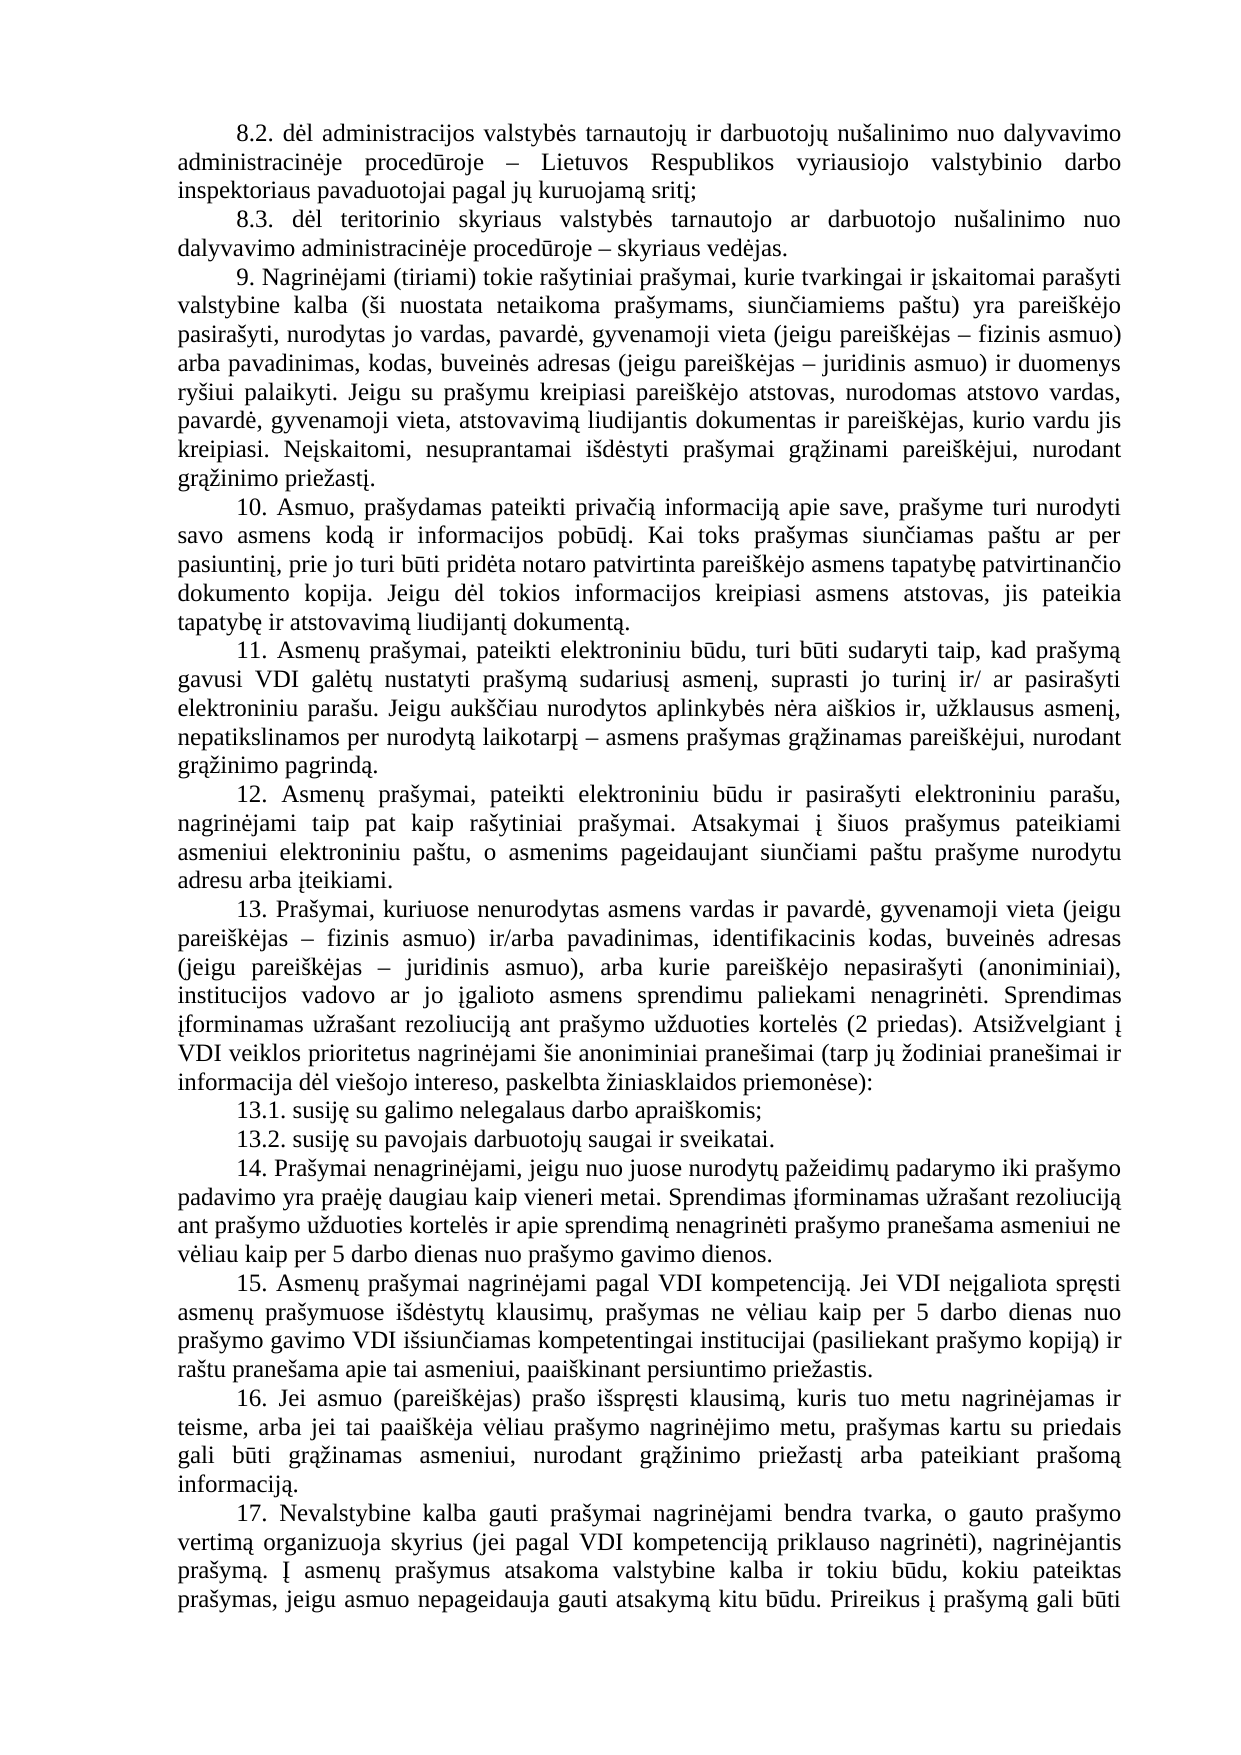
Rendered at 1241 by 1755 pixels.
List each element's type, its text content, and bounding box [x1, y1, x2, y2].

text 11. Asmenų prašymai, pateikti elektroniniu būdu, turi būti sudaryti taip, kad prašymą gavusi VDI galėtų nustatyti prašymą sudariusį asmenį, suprasti jo turinį ir/ ar pasirašyti elektroniniu parašu. Jeigu aukščiau nurodytos aplinkybės nėra aiškios ir, užklausus asmenį, nepatikslinamos per nurodytą laikotarpį – asmens prašymas grąžinamas pareiškėjui, nurodant grąžinimo pagrindą. [177, 636, 1122, 779]
text 9. Nagrinėjami (tiriami) tokie rašytiniai prašymai, kurie tvarkingai ir įskaitomai parašyti valstybine kalba (ši nuostata netaikoma prašymams, siunčiamiems paštu) yra pareiškėjo pasirašyti, nurodytas jo vardas, pavardė, gyvenamoji vieta (jeigu pareiškėjas – fizinis asmuo) arba pavadinimas, kodas, buveinės adresas (jeigu pareiškėjas – juridinis asmuo) ir duomenys ryšiui palaikyti. Jeigu su prašymu kreipiasi pareiškėjo atstovas, nurodomas atstovo vardas, pavardė, gyvenamoji vieta, atstovavimą liudijantis dokumentas ir pareiškėjas, kurio vardu jis kreipiasi. Neįskaitomi, nesuprantamai išdėstyti prašymai grąžinami pareiškėjui, nurodant grąžinimo priežastį. [177, 262, 1122, 492]
text 12. Asmenų prašymai, pateikti elektroniniu būdu ir pasirašyti elektroniniu parašu, nagrinėjami taip pat kaip rašytiniai prašymai. Atsakymai į šiuos prašymus pateikiami asmeniui elektroniniu paštu, o asmenims pageidaujant siunčiami paštu prašyme nurodytu adresu arba įteikiami. [177, 779, 1122, 894]
text 8.2. dėl administracijos valstybės tarnautojų ir darbuotojų nušalinimo nuo dalyvavimo administracinėje procedūroje – Lietuvos Respublikos vyriausiojo valstybinio darbo inspektoriaus pavaduotojai pagal jų kuruojamą sritį; [177, 118, 1122, 204]
text 13. Prašymai, kuriuose nenurodytas asmens vardas ir pavardė, gyvenamoji vieta (jeigu pareiškėjas – fizinis asmuo) ir/arba pavadinimas, identifikacinis kodas, buveinės adresas (jeigu pareiškėjas – juridinis asmuo), arba kurie pareiškėjo nepasirašyti (anoniminiai), institucijos vadovo ar jo įgalioto asmens sprendimu paliekami nenagrinėti. Sprendimas įforminamas užrašant rezoliuciją ant prašymo užduoties kortelės (2 priedas). Atsižvelgiant į VDI veiklos prioritetus nagrinėjami šie anoniminiai pranešimai (tarp jų žodiniai pranešimai ir informacija dėl viešojo intereso, paskelbta žiniasklaidos priemonėse): [177, 894, 1122, 1096]
text 15. Asmenų prašymai nagrinėjami pagal VDI kompetenciją. Jei VDI neįgaliota spręsti asmenų prašymuose išdėstytų klausimų, prašymas ne vėliau kaip per 5 darbo dienas nuo prašymo gavimo VDI išsiunčiamas kompetentingai institucijai (pasiliekant prašymo kopiją) ir raštu pranešama apie tai asmeniui, paaiškinant persiuntimo priežastis. [177, 1268, 1122, 1383]
text 13.1. susiję su galimo nelegalaus darbo apraiškomis; [177, 1096, 1122, 1124]
text 16. Jei asmuo (pareiškėjas) prašo išspręsti klausimą, kuris tuo metu nagrinėjamas ir teisme, arba jei tai paaiškėja vėliau prašymo nagrinėjimo metu, prašymas kartu su priedais gali būti grąžinamas asmeniui, nurodant grąžinimo priežastį arba pateikiant prašomą informaciją. [177, 1383, 1122, 1498]
text 8.3. dėl teritorinio skyriaus valstybės tarnautojo ar darbuotojo nušalinimo nuo dalyvavimo administracinėje procedūroje – skyriaus vedėjas. [177, 204, 1122, 262]
text 10. Asmuo, prašydamas pateikti privačią informaciją apie save, prašyme turi nurodyti savo asmens kodą ir informacijos pobūdį. Kai toks prašymas siunčiamas paštu ar per pasiuntinį, prie jo turi būti pridėta notaro patvirtinta pareiškėjo asmens tapatybę patvirtinančio dokumento kopija. Jeigu dėl tokios informacijos kreipiasi asmens atstovas, jis pateikia tapatybę ir atstovavimą liudijantį dokumentą. [177, 492, 1122, 636]
text 13.2. susiję su pavojais darbuotojų saugai ir sveikatai. [177, 1124, 1122, 1153]
text 14. Prašymai nenagrinėjami, jeigu nuo juose nurodytų pažeidimų padarymo iki prašymo padavimo yra praėję daugiau kaip vieneri metai. Sprendimas įforminamas užrašant rezoliuciją ant prašymo užduoties kortelės ir apie sprendimą nenagrinėti prašymo pranešama asmeniui ne vėliau kaip per 5 darbo dienas nuo prašymo gavimo dienos. [177, 1153, 1122, 1268]
text 17. Nevalstybine kalba gauti prašymai nagrinėjami bendra tvarka, o gauto prašymo vertimą organizuoja skyrius (jei pagal VDI kompetenciją priklauso nagrinėti), nagrinėjantis prašymą. Į asmenų prašymus atsakoma valstybine kalba ir tokiu būdu, kokiu pateiktas prašymas, jeigu asmuo nepageidauja gauti atsakymą kitu būdu. Prireikus į prašymą gali būti [177, 1498, 1122, 1613]
